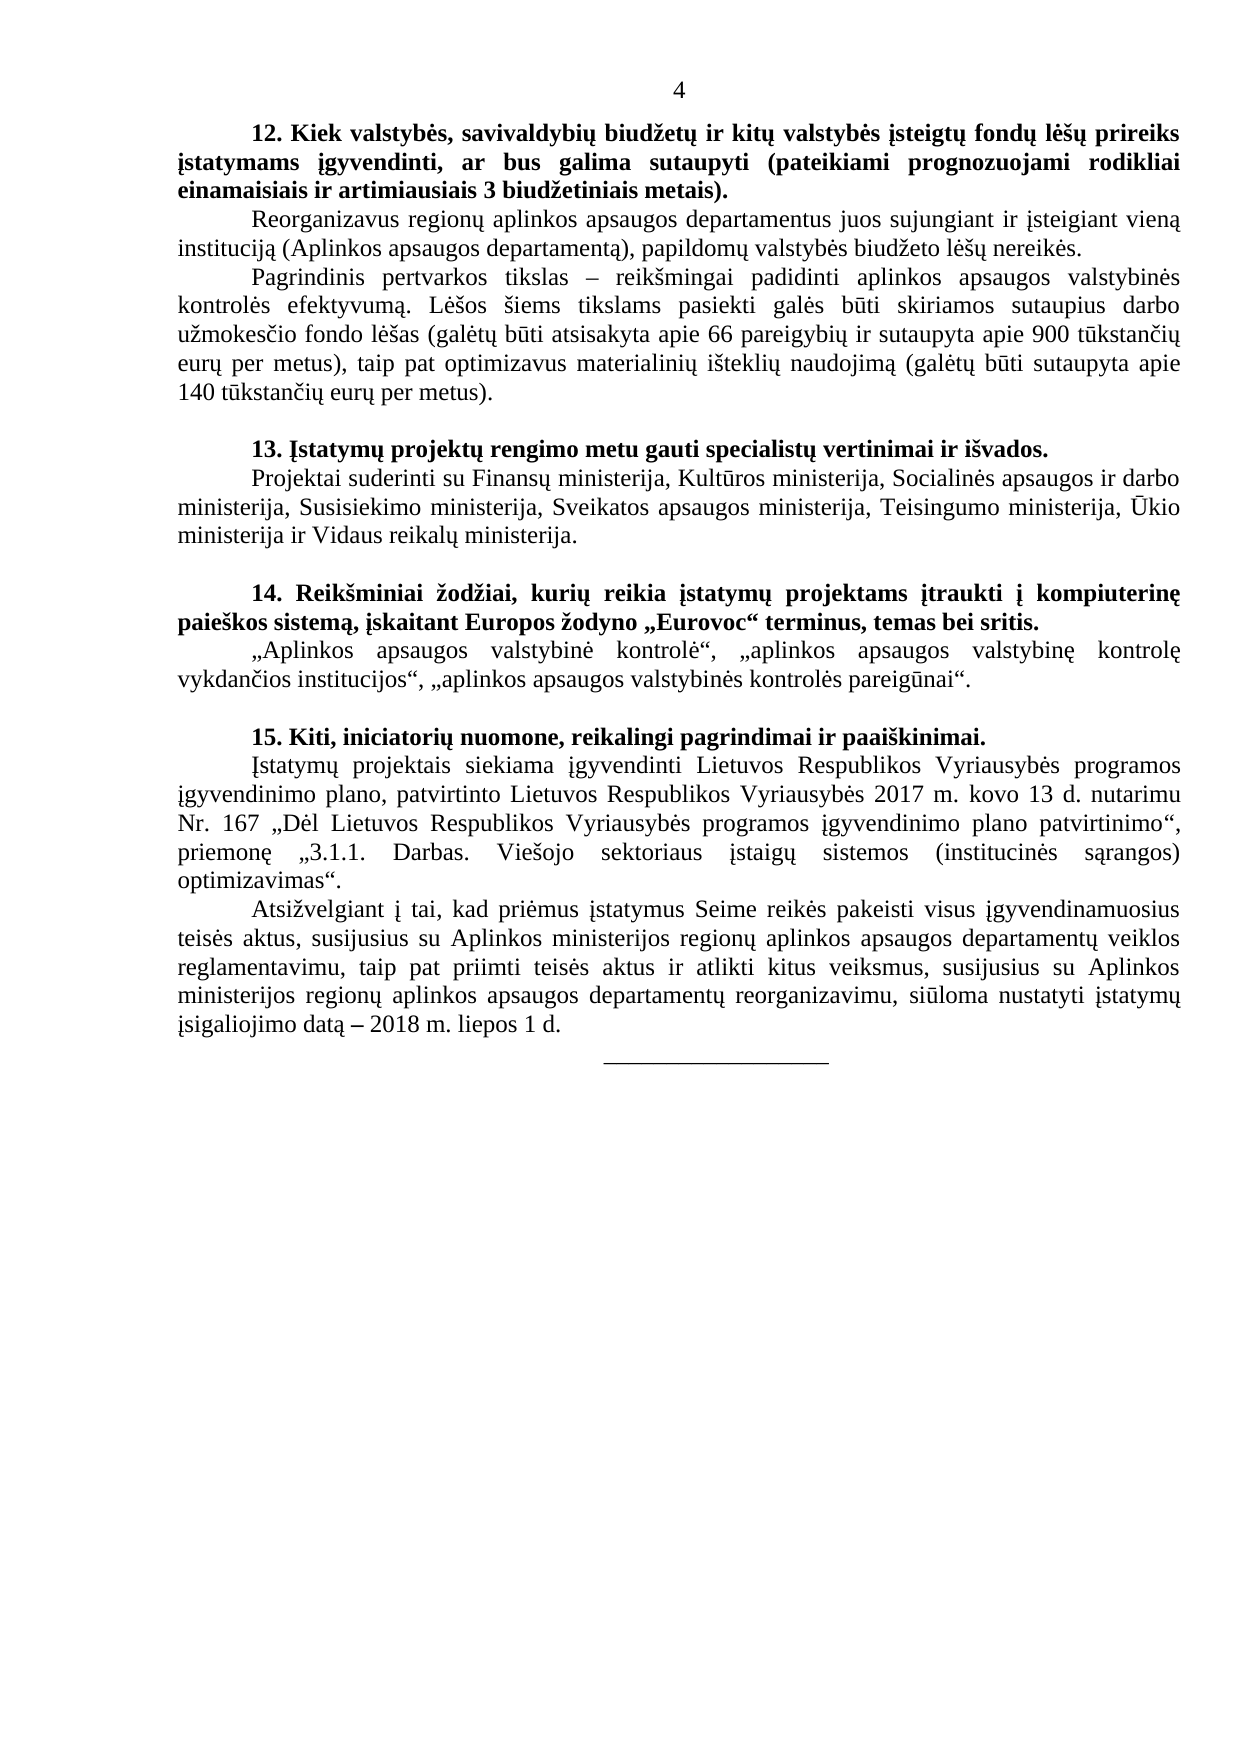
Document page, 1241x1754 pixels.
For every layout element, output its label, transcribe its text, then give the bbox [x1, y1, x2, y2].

text Įstatymų projektais siekiama įgyvendinti Lietuvos Respublikos Vyriausybės programos įgyvendinimo plano, patvirtinto Lietuvos Respublikos Vyriausybės 2017 m. kovo 13 d. nutarimu Nr. 167 „Dėl Lietuvos Respublikos Vyriausybės programos įgyvendinimo plano patvirtinimo“, priemonę „3.1.1. Darbas. Viešojo sektoriaus įstaigų sistemos (institucinės sąrangos) optimizavimas“. [177, 751, 1181, 894]
text Reorganizavus regionų aplinkos apsaugos departamentus juos sujungiant ir įsteigiant vieną instituciją (Aplinkos apsaugos departamentą), papildomų valstybės biudžeto lėšų nereikės. [177, 204, 1181, 262]
text 14. Reikšminiai žodžiai, kurių reikia įstatymų projektams įtraukti į kompiuterinę paieškos sistemą, įskaitant Europos žodyno „Eurovoc“ terminus, temas bei sritis. [177, 578, 1181, 636]
text __________________ [177, 1038, 1181, 1067]
text Atsižvelgiant į tai, kad priėmus įstatymus Seime reikės pakeisti visus įgyvendinamuosius teisės aktus, susijusius su Aplinkos ministerijos regionų aplinkos apsaugos departamentų veiklos reglamentavimu, taip pat priimti teisės aktus ir atlikti kitus veiksmus, susijusius su Aplinkos ministerijos regionų aplinkos apsaugos departamentų reorganizavimu, siūloma nustatyti įstatymų įsigaliojimo datą – 2018 m. liepos 1 d. [177, 894, 1181, 1038]
text 13. Įstatymų projektų rengimo metu gauti specialistų vertinimai ir išvados. [177, 434, 1181, 463]
text Pagrindinis pertvarkos tikslas – reikšmingai padidinti aplinkos apsaugos valstybinės kontrolės efektyvumą. Lėšos šiems tikslams pasiekti galės būti skiriamos sutaupius darbo užmokesčio fondo lėšas (galėtų būti atsisakyta apie 66 pareigybių ir sutaupyta apie 900 tūkstančių eurų per metus), taip pat optimizavus materialinių išteklių naudojimą (galėtų būti sutaupyta apie 140 tūkstančių eurų per metus). [177, 262, 1181, 406]
text Projektai suderinti su Finansų ministerija, Kultūros ministerija, Socialinės apsaugos ir darbo ministerija, Susisiekimo ministerija, Sveikatos apsaugos ministerija, Teisingumo ministerija, Ūkio ministerija ir Vidaus reikalų ministerija. [177, 463, 1181, 549]
text 12. Kiek valstybės, savivaldybių biudžetų ir kitų valstybės įsteigtų fondų lėšų prireiks įstatymams įgyvendinti, ar bus galima sutaupyti (pateikiami prognozuojami rodikliai einamaisiais ir artimiausiais 3 biudžetiniais metais). [177, 118, 1181, 204]
text „Aplinkos apsaugos valstybinė kontrolė“, „aplinkos apsaugos valstybinę kontrolę vykdančios institucijos“, „aplinkos apsaugos valstybinės kontrolės pareigūnai“. [177, 636, 1181, 693]
text 15. Kiti, iniciatorių nuomone, reikalingi pagrindimai ir paaiškinimai. [177, 722, 1181, 751]
